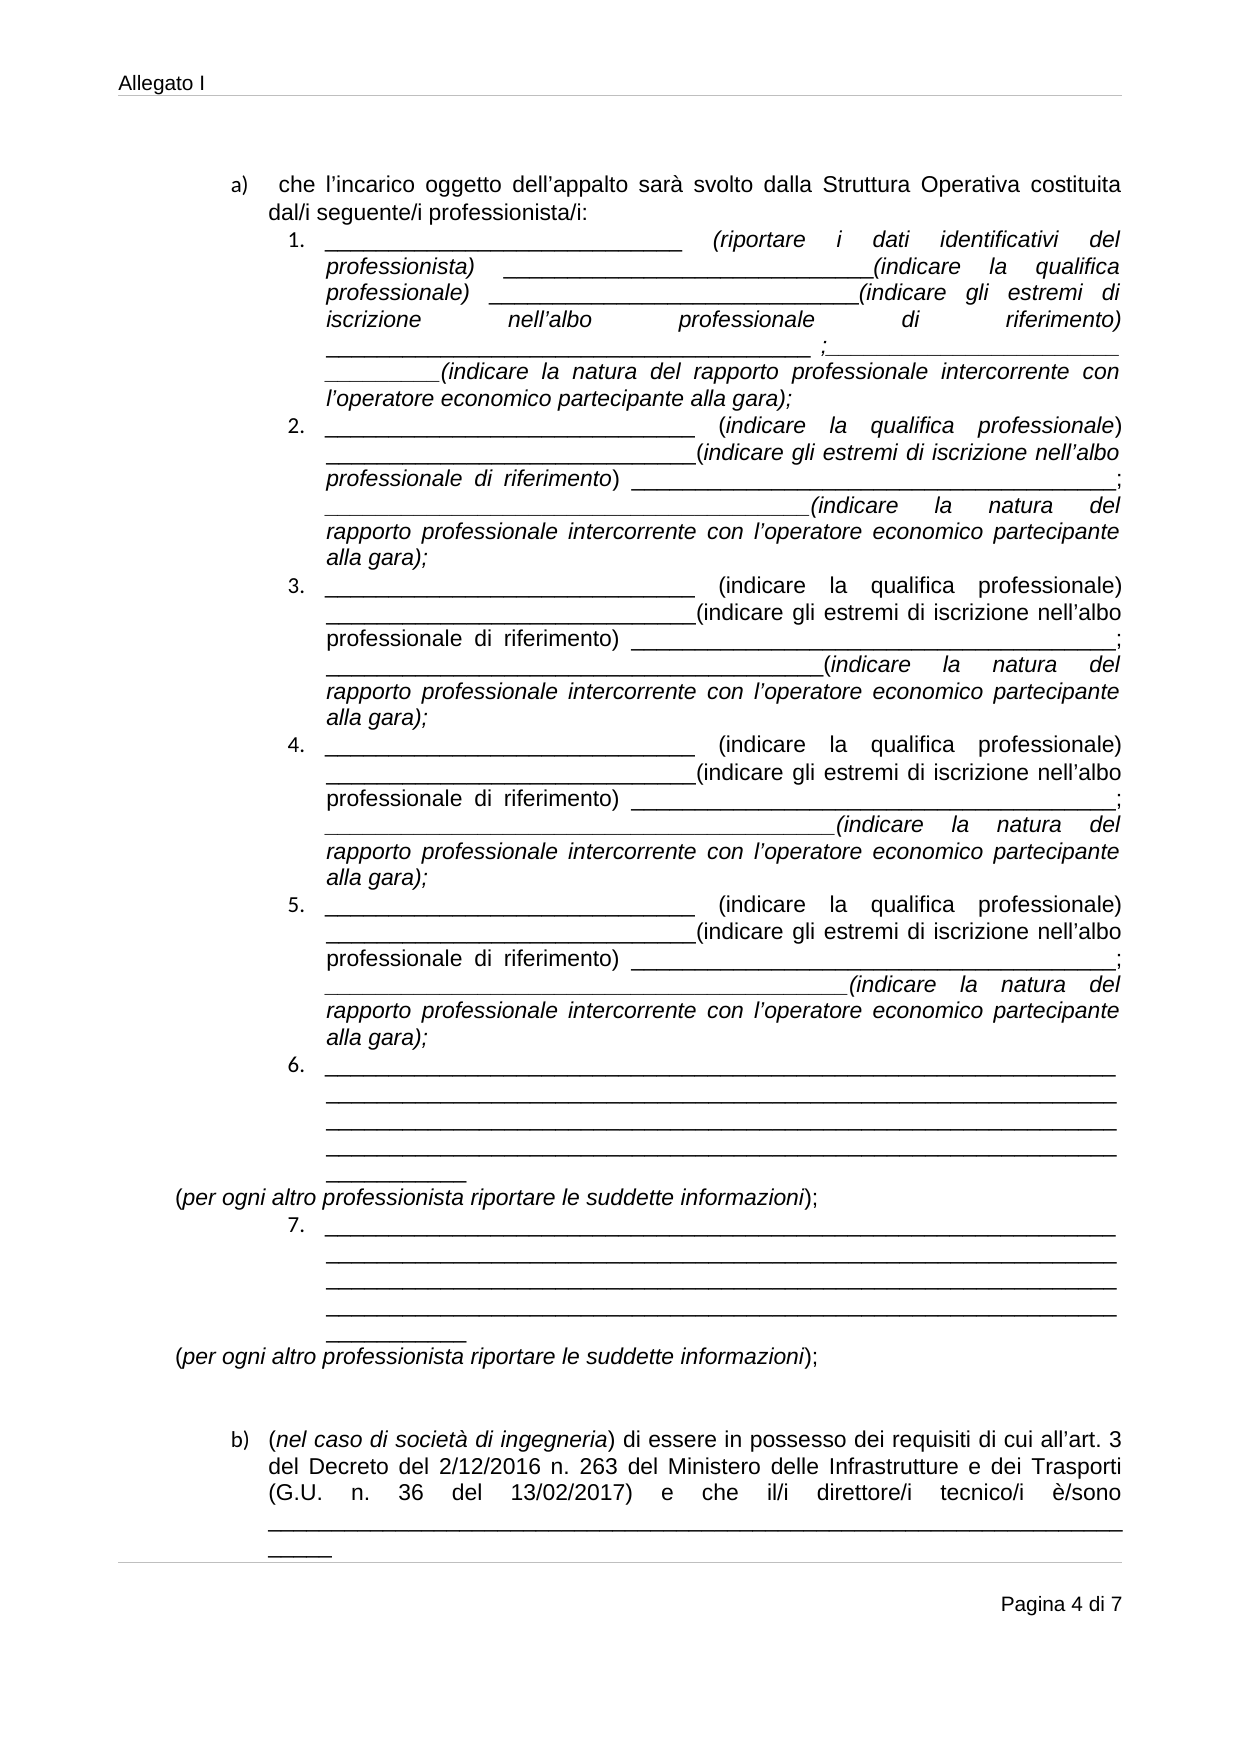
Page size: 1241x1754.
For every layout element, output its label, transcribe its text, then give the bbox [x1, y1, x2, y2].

list _____________________________ (indicare la qualifica professionale) _____________________________(indicare gli estremi di iscrizione nell’albo professionale di riferimento) ______________________________________; _______________________________________(indicare la natura del rapporto professionale intercorrente con l’operatore economico partecipante alla gara); [287, 571, 1122, 731]
list _____________________________ (indicare la qualifica professionale) _____________________________(indicare gli estremi di iscrizione nell’albo professionale di riferimento) ______________________________________; ______________________________________(indicare la natura del rapporto professionale intercorrente con l’operatore economico partecipante alla gara); [287, 411, 1122, 571]
list ___________________________________________________________________________________________________________________________________________________________________________________________________________________________________________________________________ [287, 1210, 1122, 1343]
text (per ogni altro professionista riportare le suddette informazioni); [118, 1183, 1122, 1210]
text (per ogni altro professionista riportare le suddette informazioni); [118, 1343, 1122, 1370]
list ___________________________________________________________________________________________________________________________________________________________________________________________________________________________________________________________________ [287, 1050, 1122, 1183]
list _____________________________ (indicare la qualifica professionale) _____________________________(indicare gli estremi di iscrizione nell’albo professionale di riferimento) ______________________________________; ________________________________________(indicare la natura del rapporto professionale intercorrente con l’operatore economico partecipante alla gara); [287, 731, 1122, 890]
list (nel caso di società di ingegneria) di essere in possesso dei requisiti di cui all’art. 3 del Decreto del 2/12/2016 n. 263 del Ministero delle Infrastrutture e dei Trasporti (G.U. n. 36 del 13/02/2017) e che il/i direttore/i tecnico/i è/sono ________________________________________________________________________ [231, 1425, 1122, 1558]
list che l’incarico oggetto dell’appalto sarà svolto dalla Struttura Operativa costituita dal/i seguente/i professionista/i: [231, 170, 1122, 225]
list ____________________________ (riportare i dati identificativi del professionista) _____________________________(indicare la qualifica professionale) _____________________________(indicare gli estremi di iscrizione nell’albo professionale di riferimento) ______________________________________ ;________________________________(indicare la natura del rapporto professionale intercorrente con l’operatore economico partecipante alla gara); [287, 225, 1122, 411]
list _____________________________ (indicare la qualifica professionale) _____________________________(indicare gli estremi di iscrizione nell’albo professionale di riferimento) ______________________________________; _________________________________________(indicare la natura del rapporto professionale intercorrente con l’operatore economico partecipante alla gara); [287, 890, 1122, 1050]
